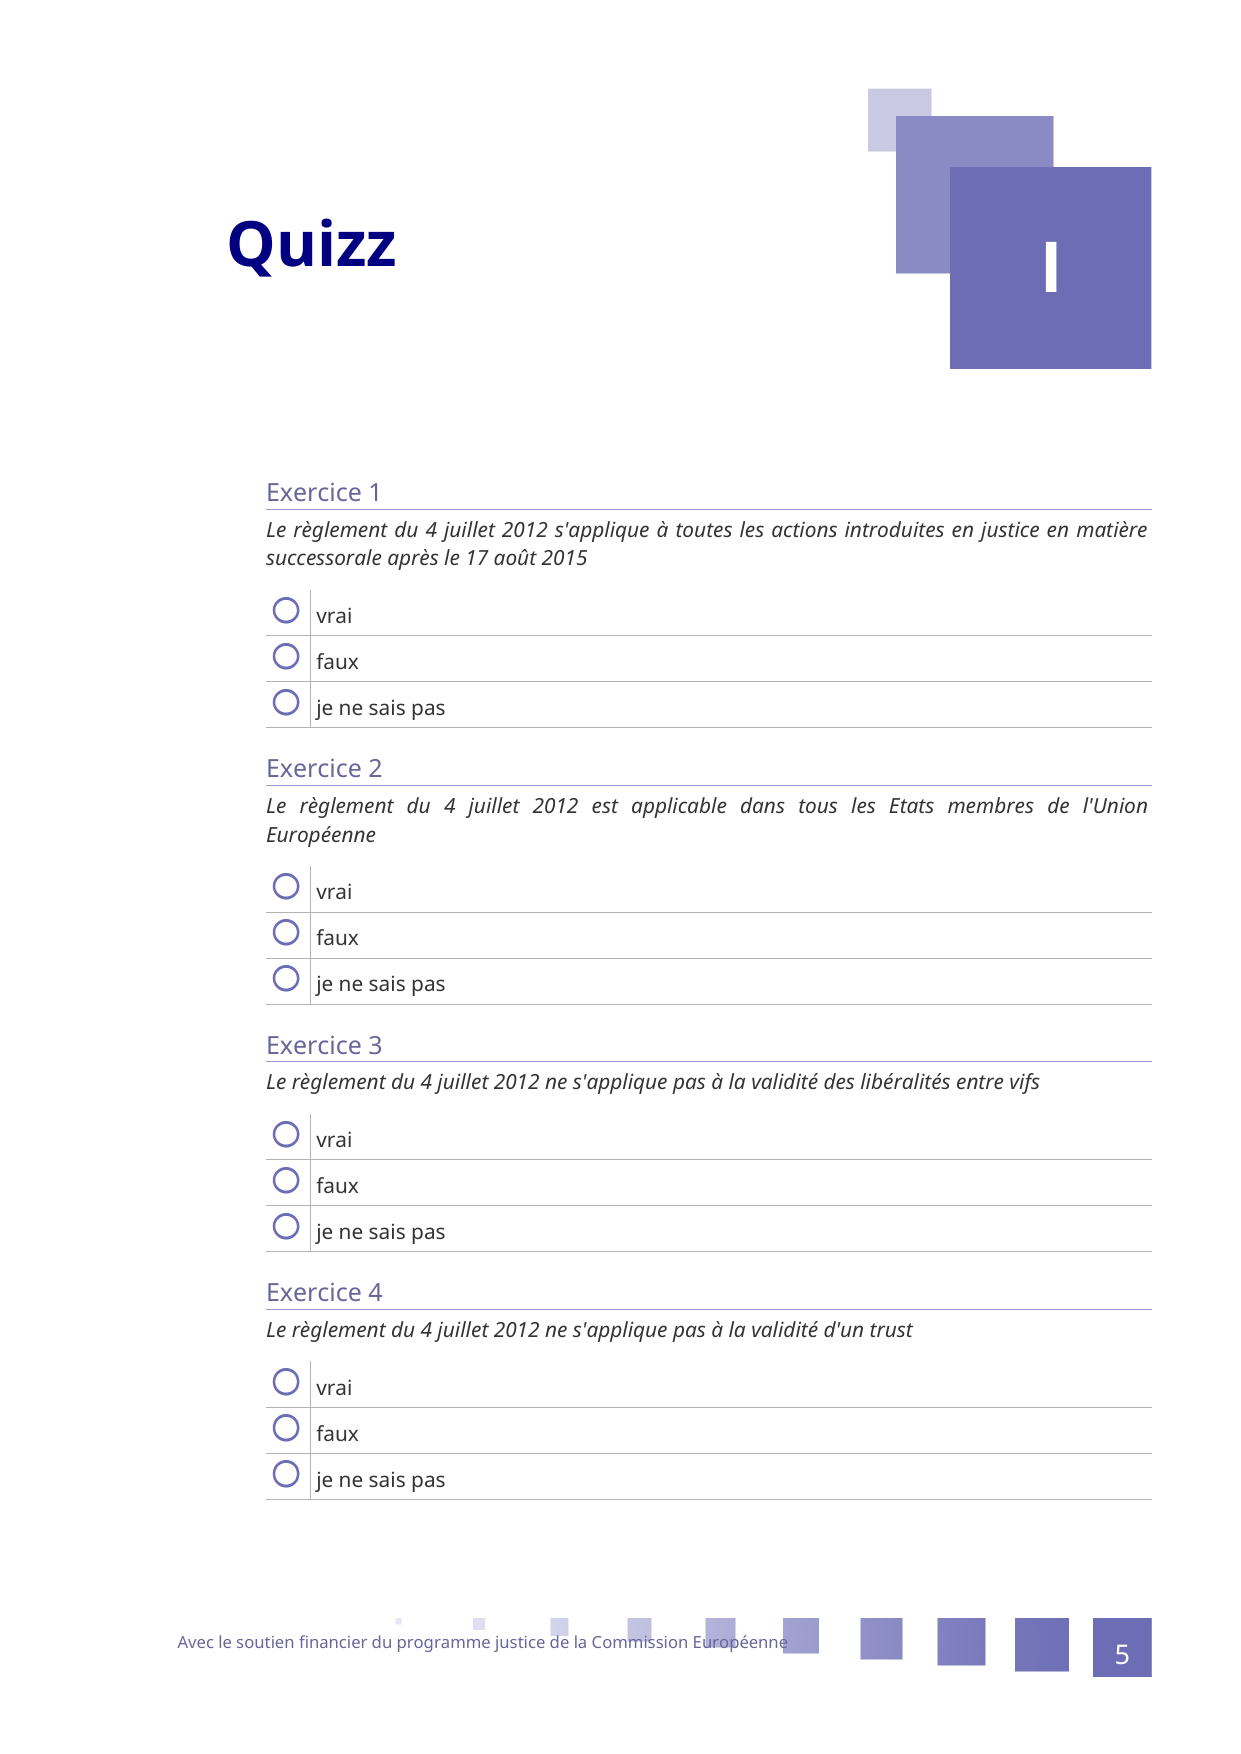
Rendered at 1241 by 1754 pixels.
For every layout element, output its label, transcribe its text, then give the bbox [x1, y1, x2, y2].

table_cell [266, 1160, 310, 1205]
table_cell je ne sais pas [311, 682, 1152, 727]
table_cell [266, 913, 310, 958]
title Exercice 1 [266, 475, 1152, 509]
picture [271, 687, 301, 717]
table_cell faux [311, 1160, 1152, 1205]
table_cell [266, 636, 310, 681]
table_header vrai [311, 1114, 1152, 1159]
text I [951, 227, 1152, 308]
picture [271, 963, 301, 993]
table_cell [266, 1408, 310, 1453]
picture [271, 917, 301, 947]
picture [271, 1458, 301, 1489]
table_header vrai [311, 1361, 1152, 1407]
table_cell je ne sais pas [311, 1206, 1152, 1251]
text Le règlement du 4 juillet 2012 est applicable dans tous les Etats membres de l'Union Européenne [266, 791, 1152, 848]
picture [351, 786, 1152, 791]
table_cell je ne sais pas [311, 1454, 1152, 1499]
table_cell [266, 959, 310, 1004]
picture [271, 595, 301, 625]
table_cell je ne sais pas [311, 959, 1152, 1004]
picture [351, 88, 1152, 475]
table_cell faux [311, 636, 1152, 681]
table_cell [266, 1454, 310, 1499]
picture [351, 572, 1152, 590]
picture [271, 641, 301, 671]
picture [271, 1119, 301, 1149]
picture [351, 848, 1152, 866]
text Le règlement du 4 juillet 2012 ne s'applique pas à la validité des libéralités entre vifs [266, 1067, 1152, 1096]
table_header [266, 1114, 310, 1159]
table_header [266, 1361, 310, 1407]
table_header vrai [311, 590, 1152, 635]
text Le règlement du 4 juillet 2012 ne s'applique pas à la validité d'un trust [266, 1315, 1152, 1343]
picture [271, 871, 301, 901]
picture [271, 1211, 301, 1241]
picture [271, 1367, 301, 1397]
picture [271, 1412, 301, 1443]
title Exercice 2 [266, 751, 1152, 785]
title Exercice 3 [266, 1027, 1152, 1061]
text Le règlement du 4 juillet 2012 s'applique à toutes les actions introduites en justice en matière successorale après le 17 août 2015 [266, 515, 1152, 572]
table_header [266, 590, 310, 635]
picture [351, 510, 1152, 515]
table_header vrai [311, 866, 1152, 912]
title Exercice 4 [266, 1275, 1152, 1309]
table_cell faux [311, 1408, 1152, 1453]
picture [351, 1618, 1152, 1678]
table_cell faux [311, 913, 1152, 958]
title I - Quizz [224, 199, 868, 284]
picture [351, 728, 1152, 751]
table_header [266, 866, 310, 912]
table_cell [266, 682, 310, 727]
table_cell [266, 1206, 310, 1251]
picture [271, 1165, 301, 1195]
